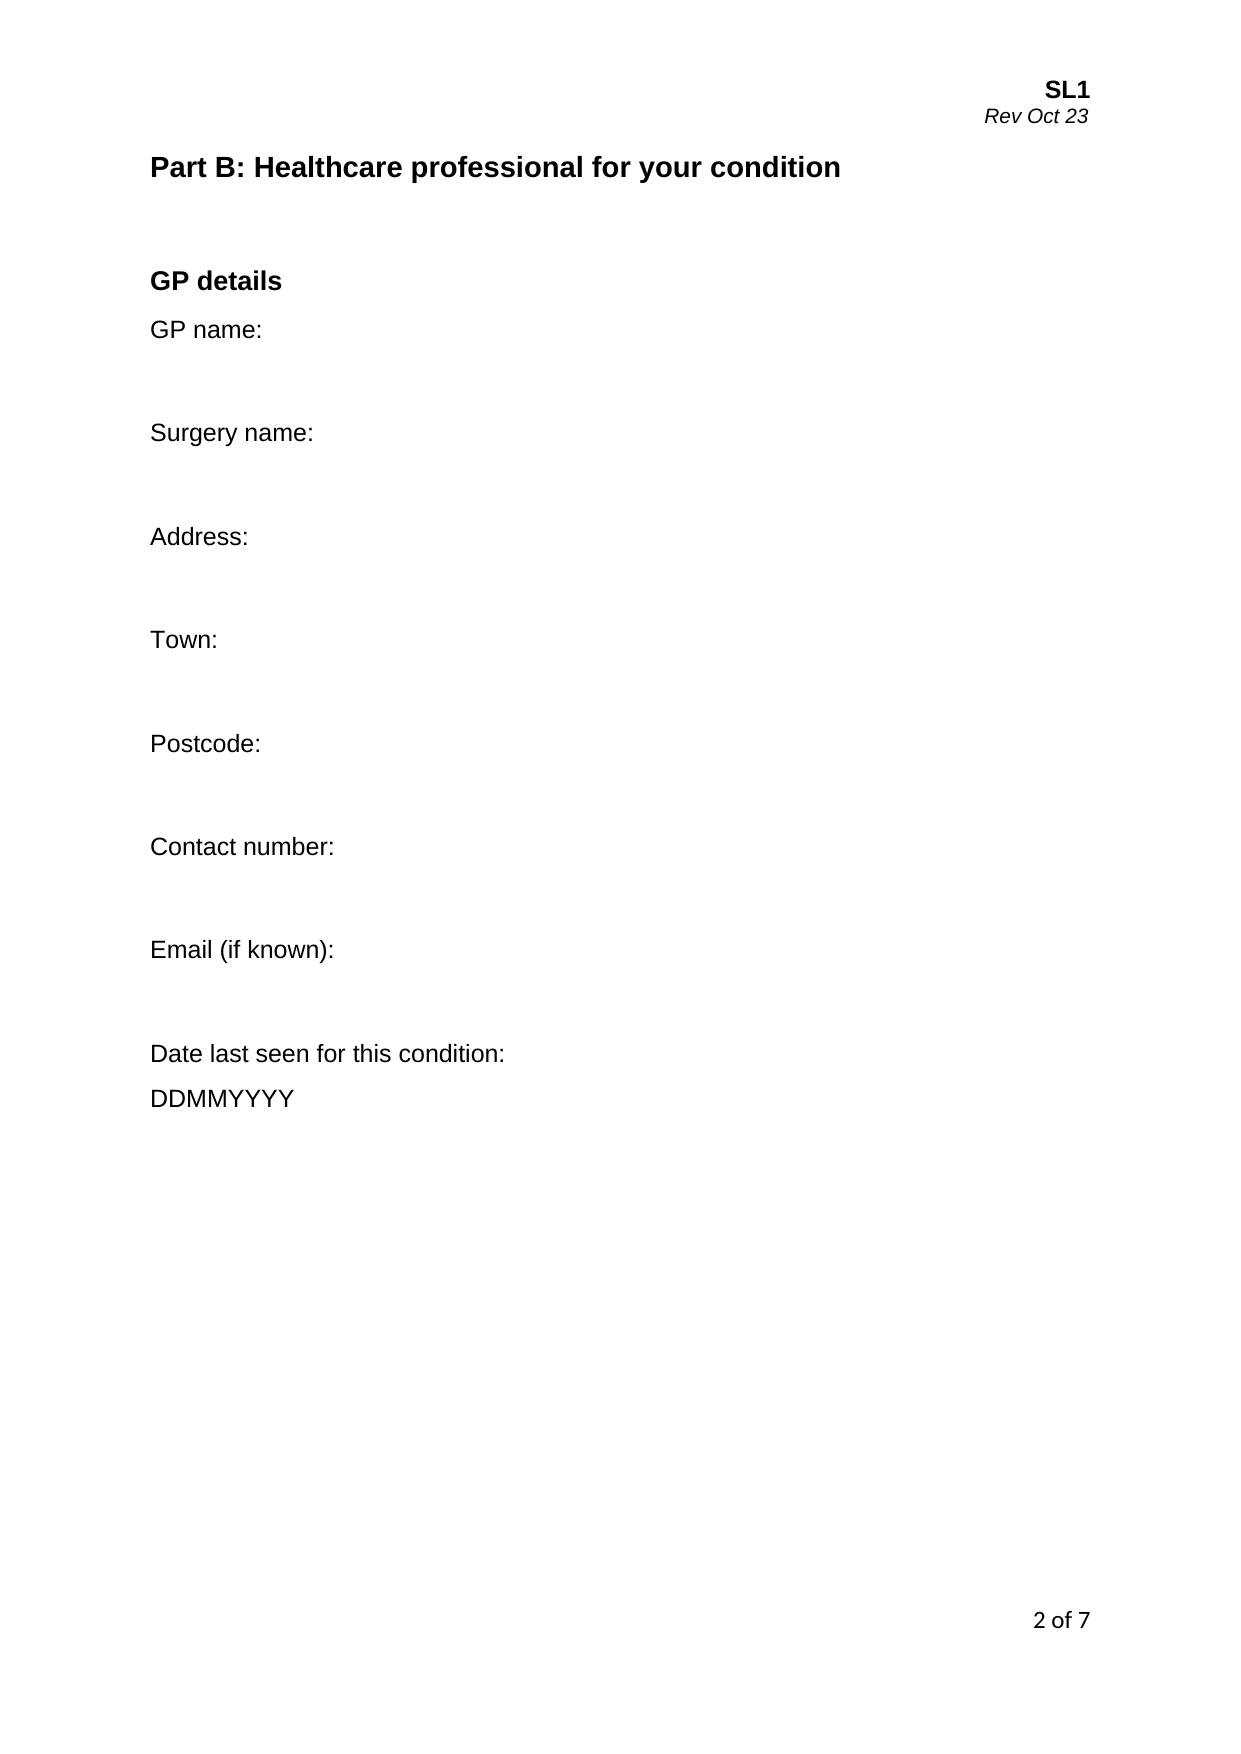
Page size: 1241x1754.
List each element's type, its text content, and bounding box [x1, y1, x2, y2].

text Email (if known): [150, 936, 1090, 964]
text Postcode: [150, 729, 1090, 757]
text Contact number: [150, 832, 1090, 861]
text Surgery name: [150, 418, 1090, 447]
text Date last seen for this condition: [150, 1039, 1090, 1068]
text Part B: Healthcare professional for your condition [150, 150, 1090, 183]
text Town: [150, 625, 1090, 654]
text Address: [150, 522, 1090, 551]
text GP name: [150, 315, 1090, 344]
text DDMMYYYY [150, 1084, 1090, 1113]
text GP details [150, 265, 1090, 296]
